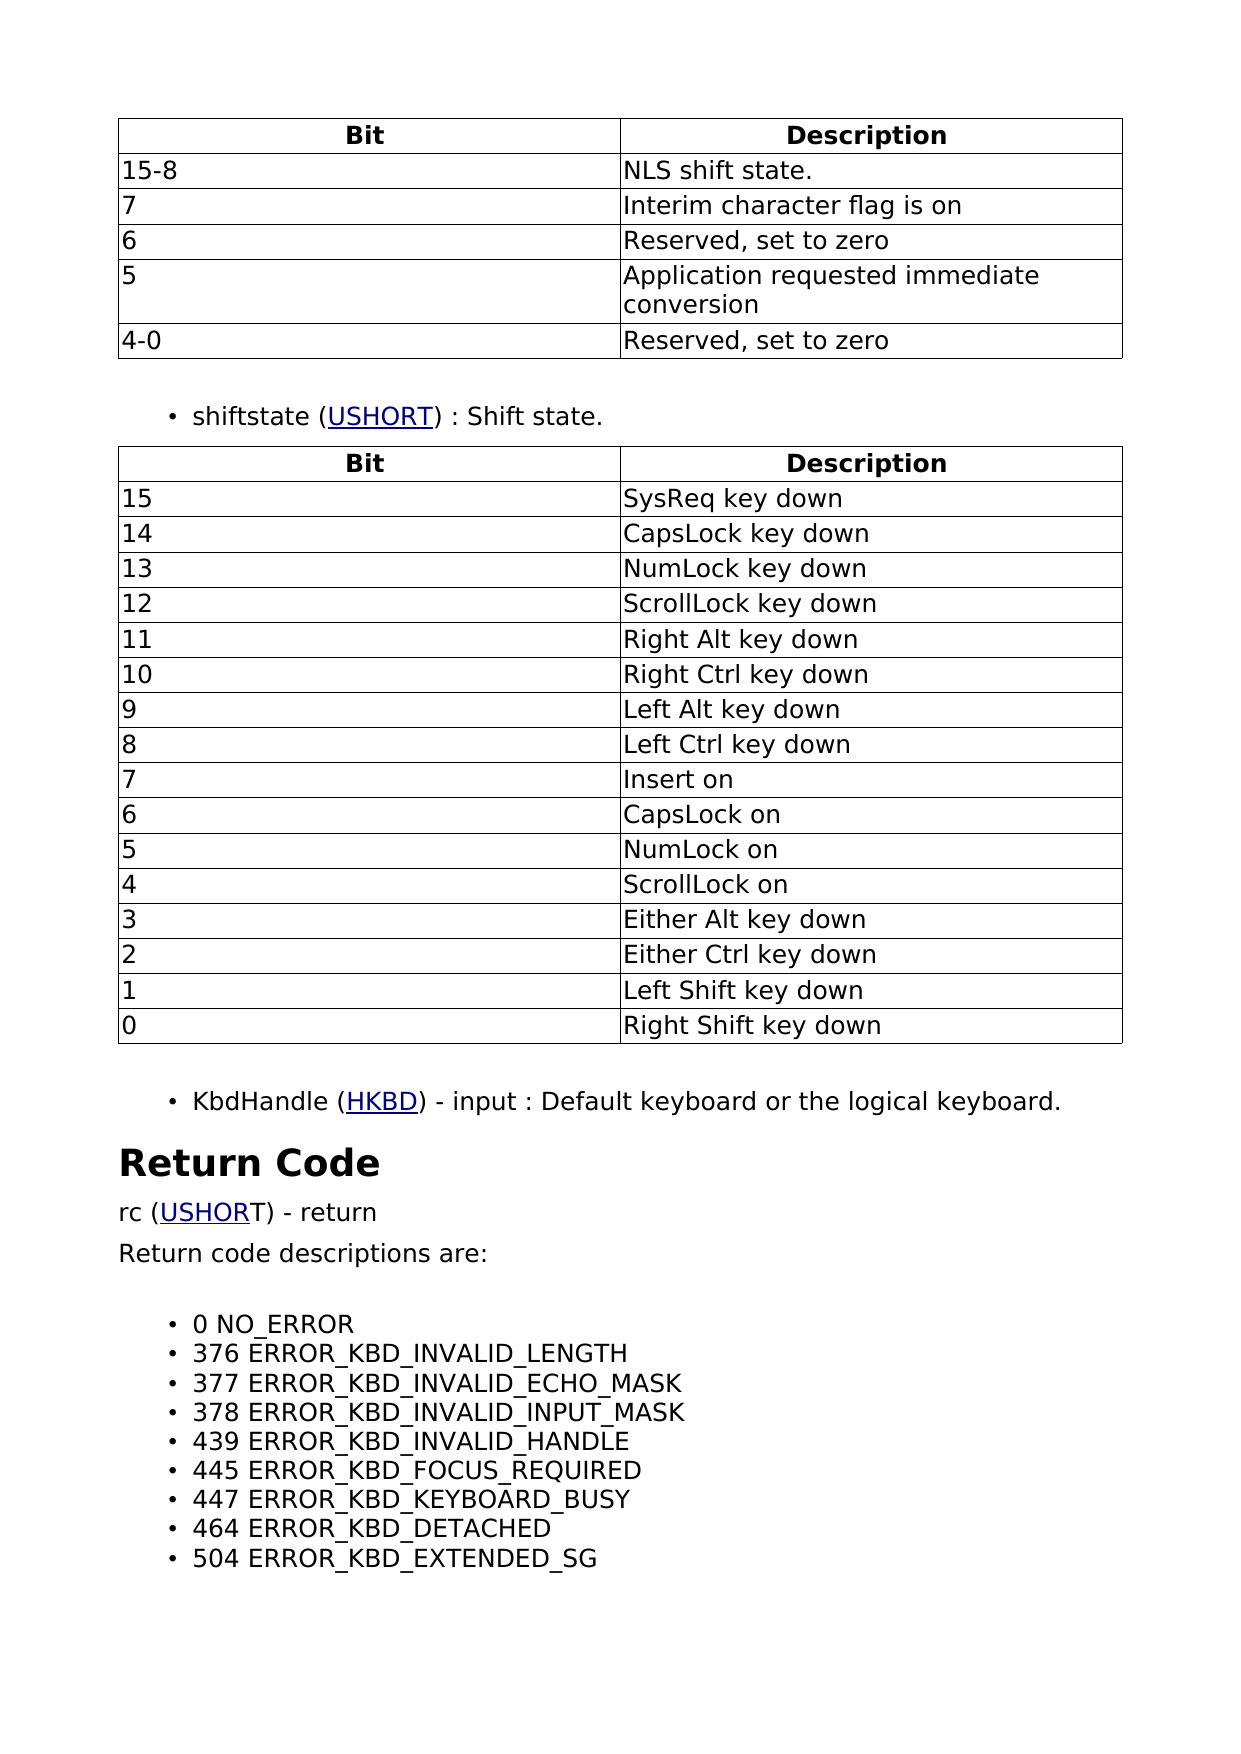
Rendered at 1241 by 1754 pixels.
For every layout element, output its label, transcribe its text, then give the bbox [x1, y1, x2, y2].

table_cell Reserved, set to zero [621, 324, 1122, 358]
table_cell Right Alt key down [621, 623, 1122, 657]
table_cell CapsLock on [621, 798, 1122, 832]
table_cell NumLock on [621, 834, 1122, 867]
table_cell Reserved, set to zero [621, 225, 1122, 258]
table_cell 10 [119, 658, 620, 692]
table_cell 3 [119, 904, 620, 938]
subtitle Return Code [118, 1142, 1122, 1185]
table_cell NLS shift state. [621, 154, 1122, 188]
table_cell Right Shift key down [621, 1009, 1122, 1043]
table_cell 7 [119, 763, 620, 797]
table_cell NumLock key down [621, 553, 1122, 587]
text Return code descriptions are: [118, 1239, 1122, 1268]
table_cell 9 [119, 693, 620, 727]
table_cell ScrollLock on [621, 869, 1122, 903]
table_cell Either Ctrl key down [621, 939, 1122, 973]
list 0 NO_ERROR [177, 1311, 1122, 1340]
table_cell ScrollLock key down [621, 588, 1122, 622]
list 464 ERROR_KBD_DETACHED [177, 1515, 1122, 1544]
table_cell Left Ctrl key down [621, 728, 1122, 762]
table_cell 5 [119, 834, 620, 867]
table_cell Application requested immediate conversion [621, 260, 1122, 323]
table_cell 15-8 [119, 154, 620, 188]
table_cell 6 [119, 798, 620, 832]
table_cell 0 [119, 1009, 620, 1043]
table_header Description [621, 119, 1122, 153]
list 439 ERROR_KBD_INVALID_HANDLE [177, 1427, 1122, 1456]
table_cell Insert on [621, 763, 1122, 797]
table_header Bit [119, 119, 620, 153]
list shiftstate (USHORT) : Shift state. [177, 402, 1122, 431]
list 377 ERROR_KBD_INVALID_ECHO_MASK [177, 1369, 1122, 1398]
table_cell 15 [119, 482, 620, 516]
table_header Description [621, 447, 1122, 481]
table_cell SysReq key down [621, 482, 1122, 516]
table_cell CapsLock key down [621, 517, 1122, 552]
table_cell Left Alt key down [621, 693, 1122, 727]
table_cell 4 [119, 869, 620, 903]
list 445 ERROR_KBD_FOCUS_REQUIRED [177, 1456, 1122, 1486]
table_cell 8 [119, 728, 620, 762]
list KbdHandle (HKBD) - input : Default keyboard or the logical keyboard. [177, 1087, 1122, 1117]
table_cell Left Shift key down [621, 974, 1122, 1008]
list 376 ERROR_KBD_INVALID_LENGTH [177, 1340, 1122, 1369]
list 504 ERROR_KBD_EXTENDED_SG [177, 1544, 1122, 1573]
text rc (USHORT) - return [118, 1198, 1122, 1227]
table_header Bit [119, 447, 620, 481]
table_cell Right Ctrl key down [621, 658, 1122, 692]
table_cell Interim character flag is on [621, 189, 1122, 223]
table_cell Either Alt key down [621, 904, 1122, 938]
table_cell 1 [119, 974, 620, 1008]
table_cell 11 [119, 623, 620, 657]
table_cell 4-0 [119, 324, 620, 358]
table_cell 12 [119, 588, 620, 622]
list 447 ERROR_KBD_KEYBOARD_BUSY [177, 1486, 1122, 1515]
table_cell 14 [119, 517, 620, 552]
table_cell 13 [119, 553, 620, 587]
table_cell 2 [119, 939, 620, 973]
table_cell 6 [119, 225, 620, 258]
table_cell 7 [119, 189, 620, 223]
table_cell 5 [119, 260, 620, 323]
list 378 ERROR_KBD_INVALID_INPUT_MASK [177, 1398, 1122, 1427]
